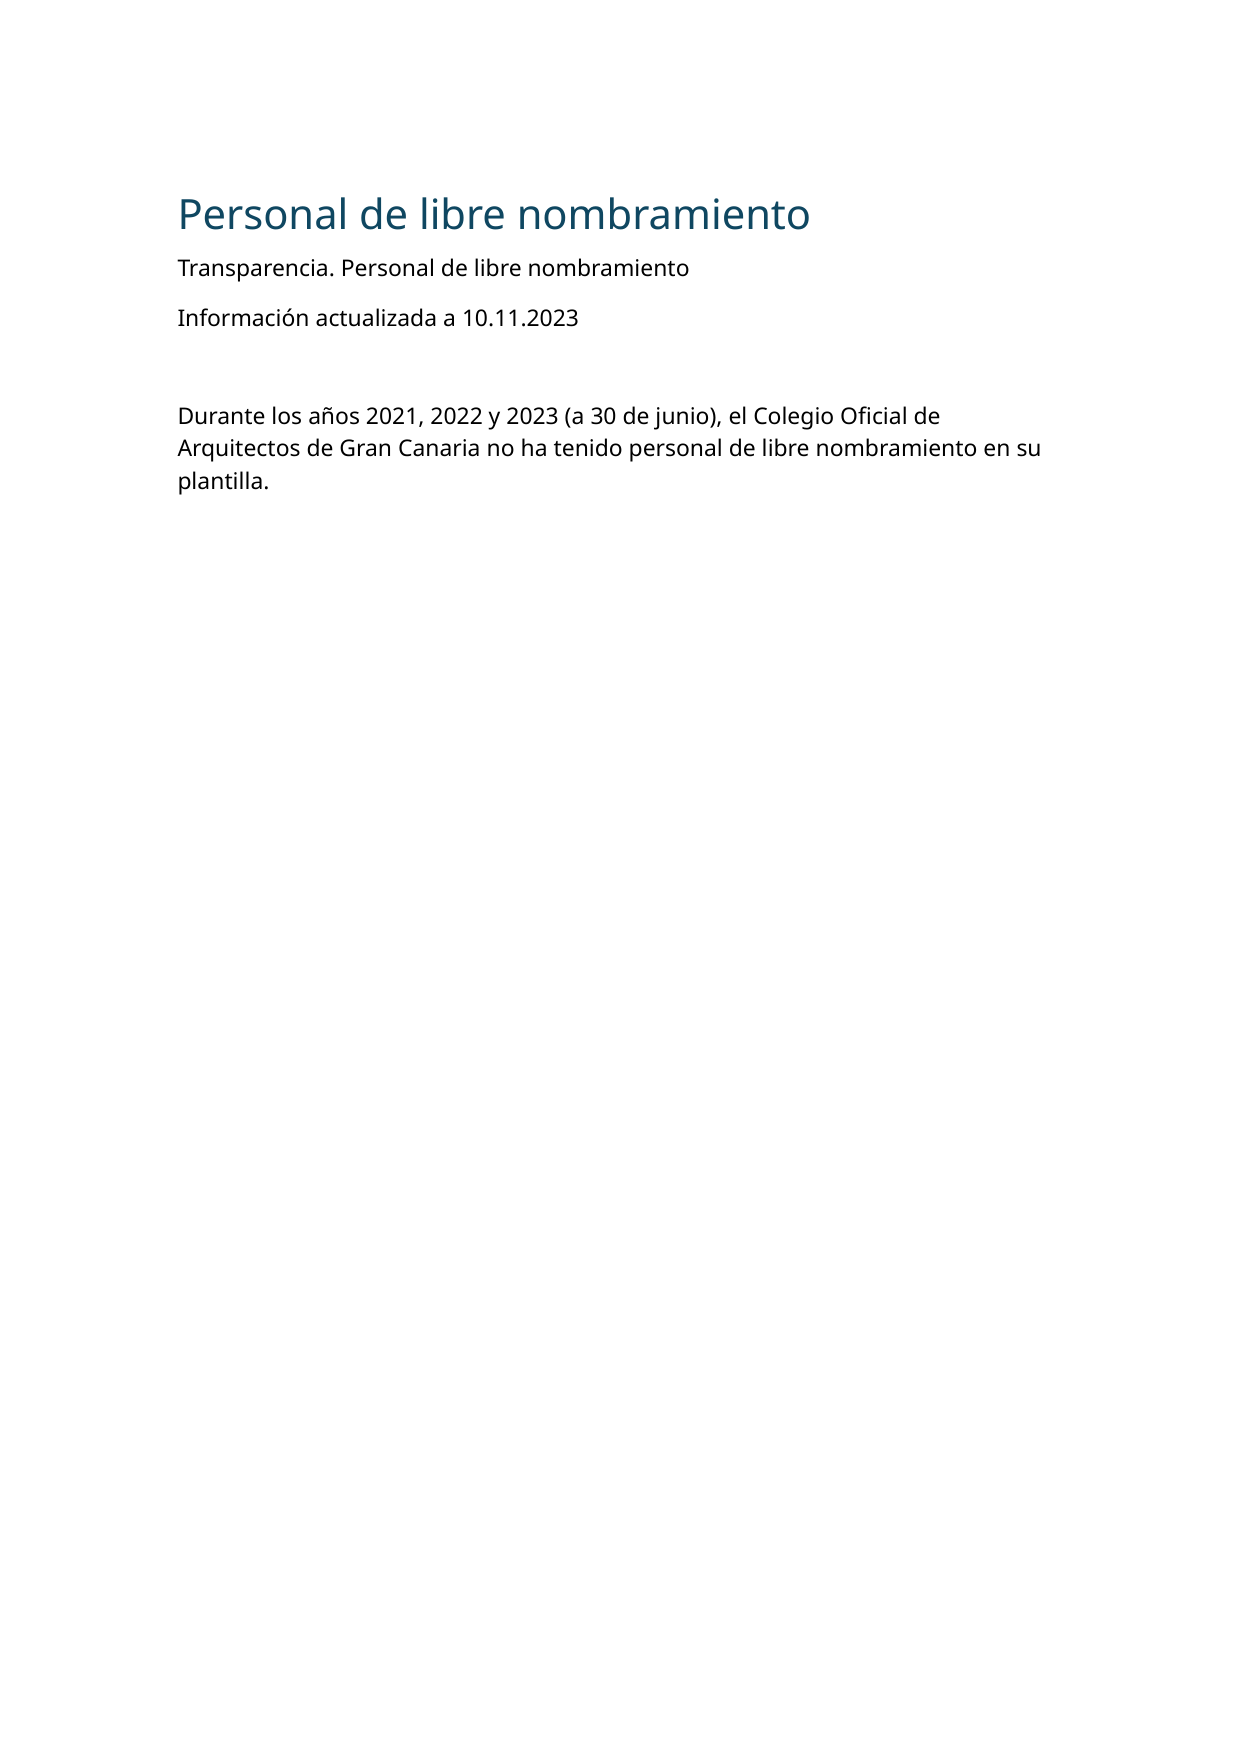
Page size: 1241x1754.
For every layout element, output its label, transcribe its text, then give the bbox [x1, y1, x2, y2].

text Información actualizada a 10.11.2023 [177, 302, 1063, 333]
text Transparencia. Personal de libre nombramiento [177, 252, 1063, 284]
subtitle Personal de libre nombramiento [177, 185, 1063, 242]
text Durante los años 2021, 2022 y 2023 (a 30 de junio), el Colegio Oficial de Arquitectos de Gran Canaria no ha tenido personal de libre nombramiento en su plantilla. [177, 400, 1063, 496]
